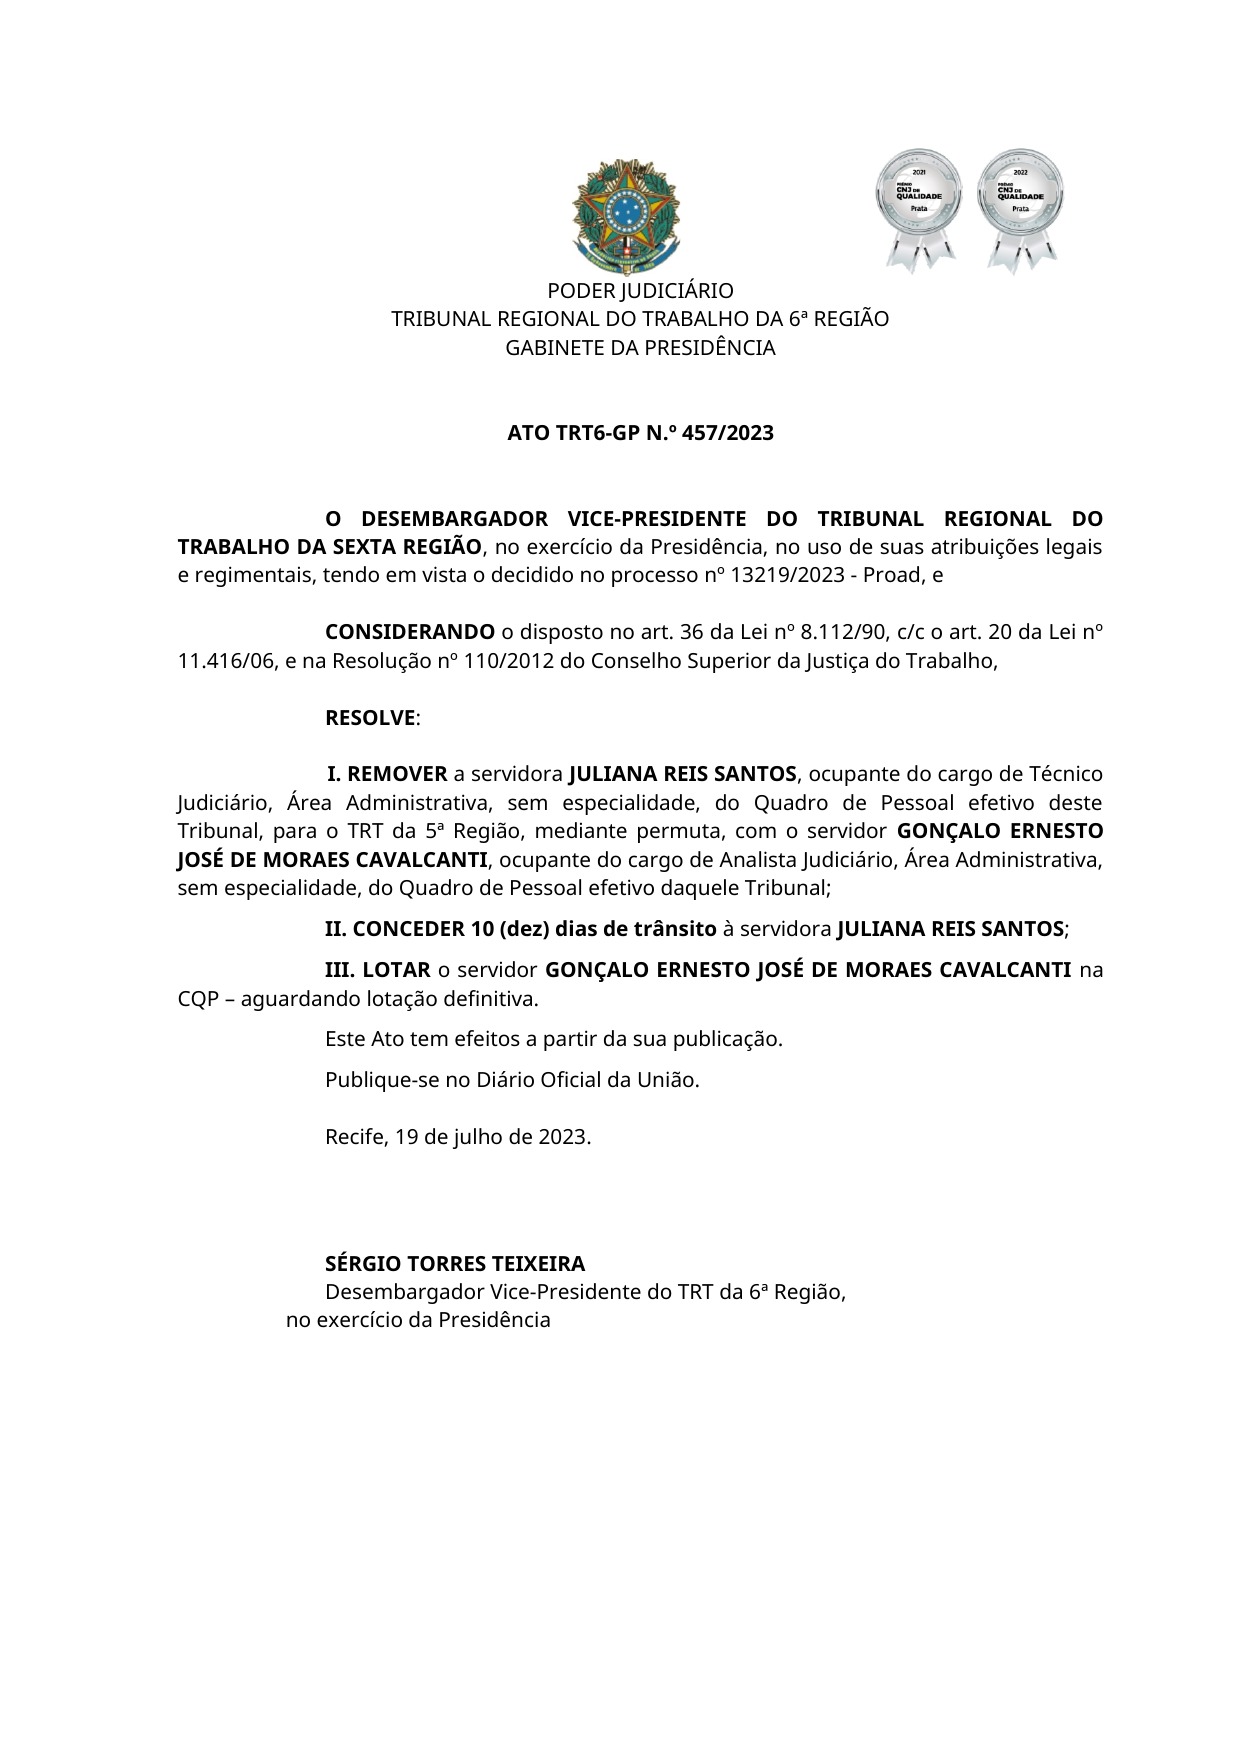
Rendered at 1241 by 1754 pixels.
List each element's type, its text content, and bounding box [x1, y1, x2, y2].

text Desembargador Vice-Presidente do TRT da 6ª Região, [250, 1277, 1122, 1306]
subtitle ATO TRT6-GP N.º 457/2023 [177, 418, 1104, 447]
text TRIBUNAL REGIONAL DO TRABALHO DA 6ª REGIÃO [177, 304, 1104, 333]
text CONSIDERANDO o disposto no art. 36 da Lei nº 8.112/90, c/c o art. 20 da Lei nº 11.416/06, e na Resolução nº 110/2012 do Conselho Superior da Justiça do Trabalho, [177, 617, 1104, 674]
subtitle Publique-se no Diário Oficial da União. [177, 1066, 1104, 1094]
text PODER JUDICIÁRIO [177, 276, 1104, 304]
picture [572, 159, 681, 277]
subtitle RESOLVE: [177, 703, 1104, 731]
text II. CONCEDER 10 (dez) dias de trânsito à servidora JULIANA REIS SANTOS; [177, 914, 1104, 943]
text Este Ato tem efeitos a partir da sua publicação. [177, 1024, 1104, 1053]
text III. LOTAR o servidor GONÇALO ERNESTO JOSÉ DE MORAES CAVALCANTI na CQP – aguardando lotação definitiva. [177, 955, 1104, 1012]
text Recife, 19 de julho de 2023. [177, 1122, 1104, 1151]
text O DESEMBARGADOR VICE-PRESIDENTE DO TRIBUNAL REGIONAL DO TRABALHO DA SEXTA REGIÃO, no exercício da Presidência, no uso de suas atribuições legais e regimentais, tendo em vista o decidido no processo nº 13219/2023 - Proad, e [177, 504, 1104, 589]
text GABINETE DA PRESIDÊNCIA [177, 333, 1104, 361]
text SÉRGIO TORRES TEIXEIRA [250, 1249, 1122, 1277]
picture [856, 147, 1065, 277]
text I. REMOVER a servidora JULIANA REIS SANTOS, ocupante do cargo de Técnico Judiciário, Área Administrativa, sem especialidade, do Quadro de Pessoal efetivo deste Tribunal, para o TRT da 5ª Região, mediante permuta, com o servidor GONÇALO ERNESTO JOSÉ DE MORAES CAVALCANTI, ocupante do cargo de Analista Judiciário, Área Administrativa, sem especialidade, do Quadro de Pessoal efetivo daquele Tribunal; [177, 759, 1104, 902]
text no exercício da Presidência [177, 1306, 1122, 1334]
